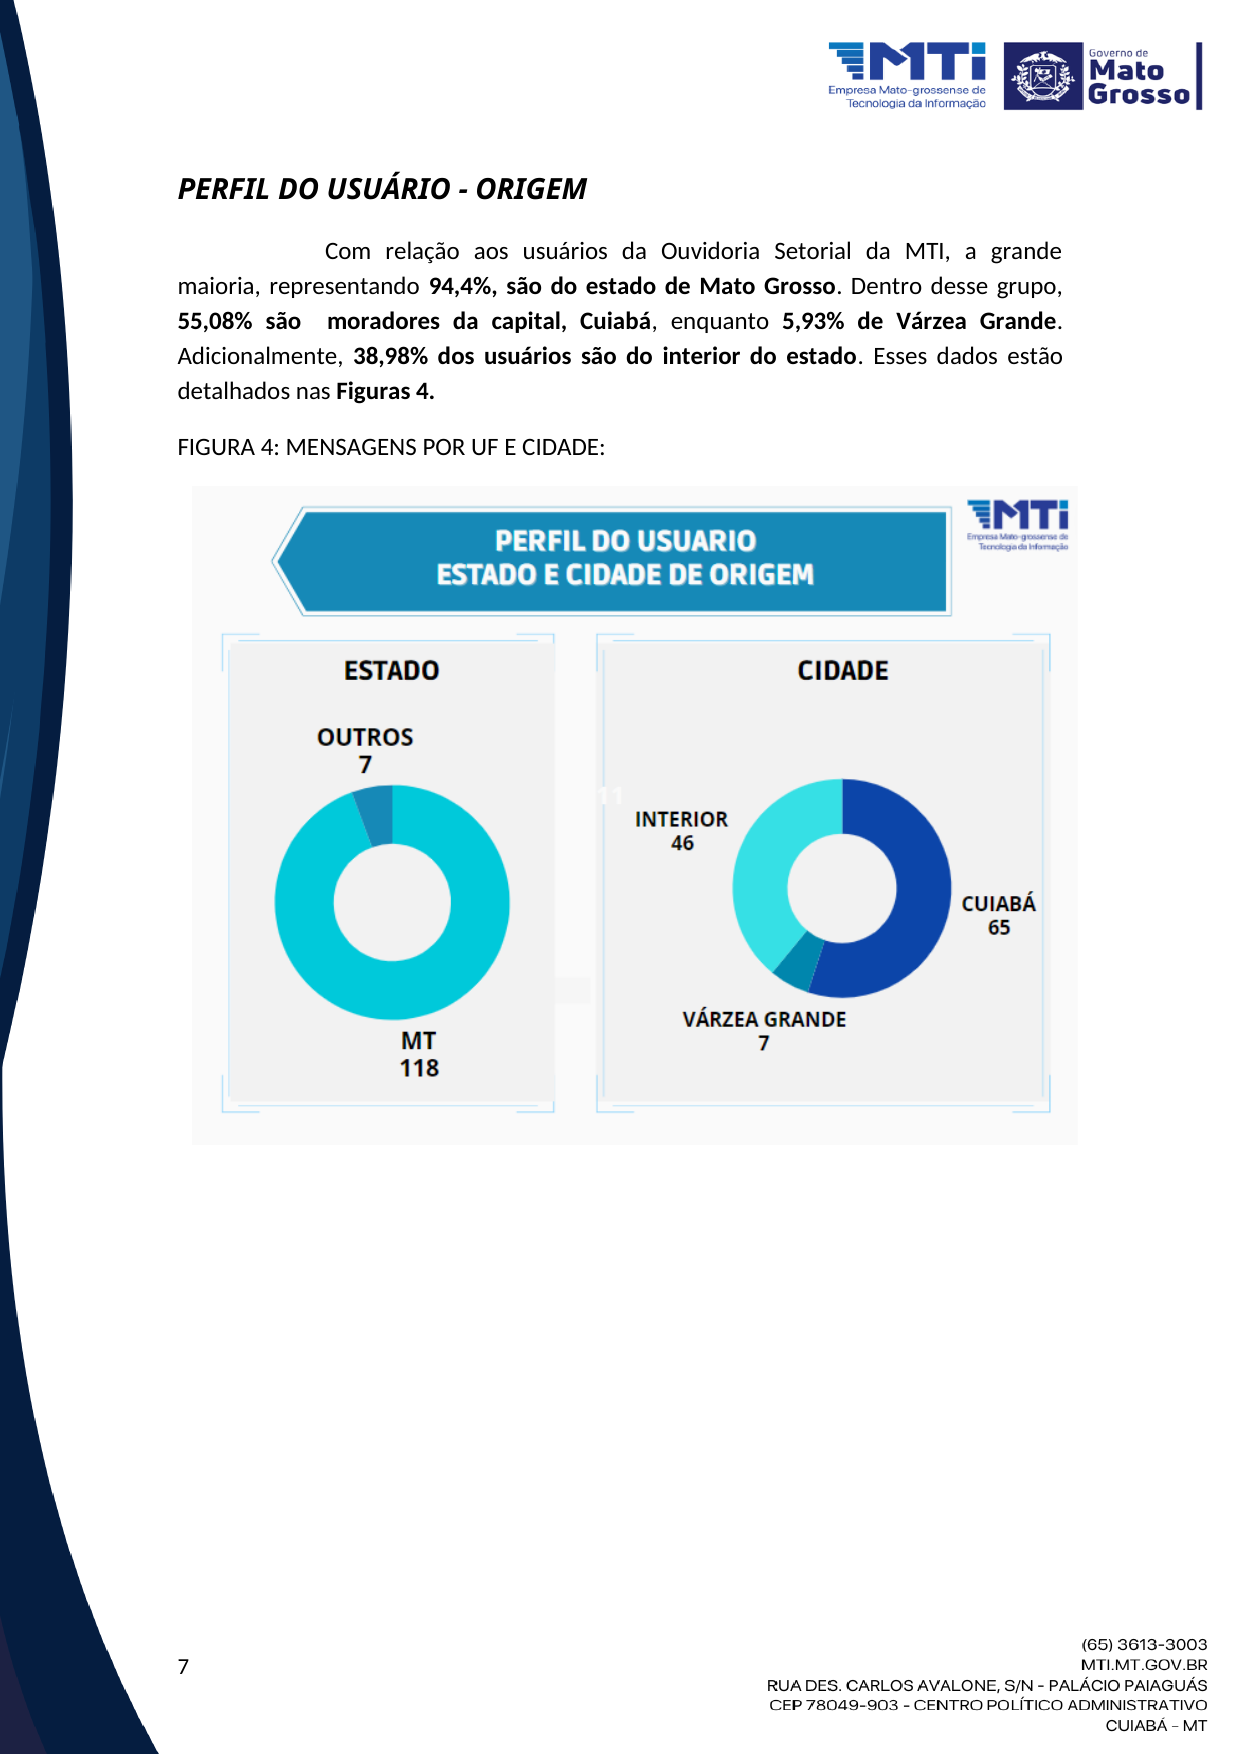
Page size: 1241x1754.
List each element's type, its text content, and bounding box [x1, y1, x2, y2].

text PERFIL DO USUÁRIO - ORIGEM [177, 168, 1063, 208]
text FIGURA 4: MENSAGENS POR UF E CIDADE: [177, 431, 1063, 461]
text Com relação aos usuários da Ouvidoria Setorial da MTI, a grande maioria, representando 94,4%, são do estado de Mato Grosso. Dentro desse grupo, 55,08% são moradores da capital, Cuiabá, enquanto 5,93% de Várzea Grande. Adicionalmente, 38,98% dos usuários são do interior do estado. Esses dados estão detalhados nas Figuras 4. [177, 235, 1063, 405]
picture [0, 0, 1241, 1754]
